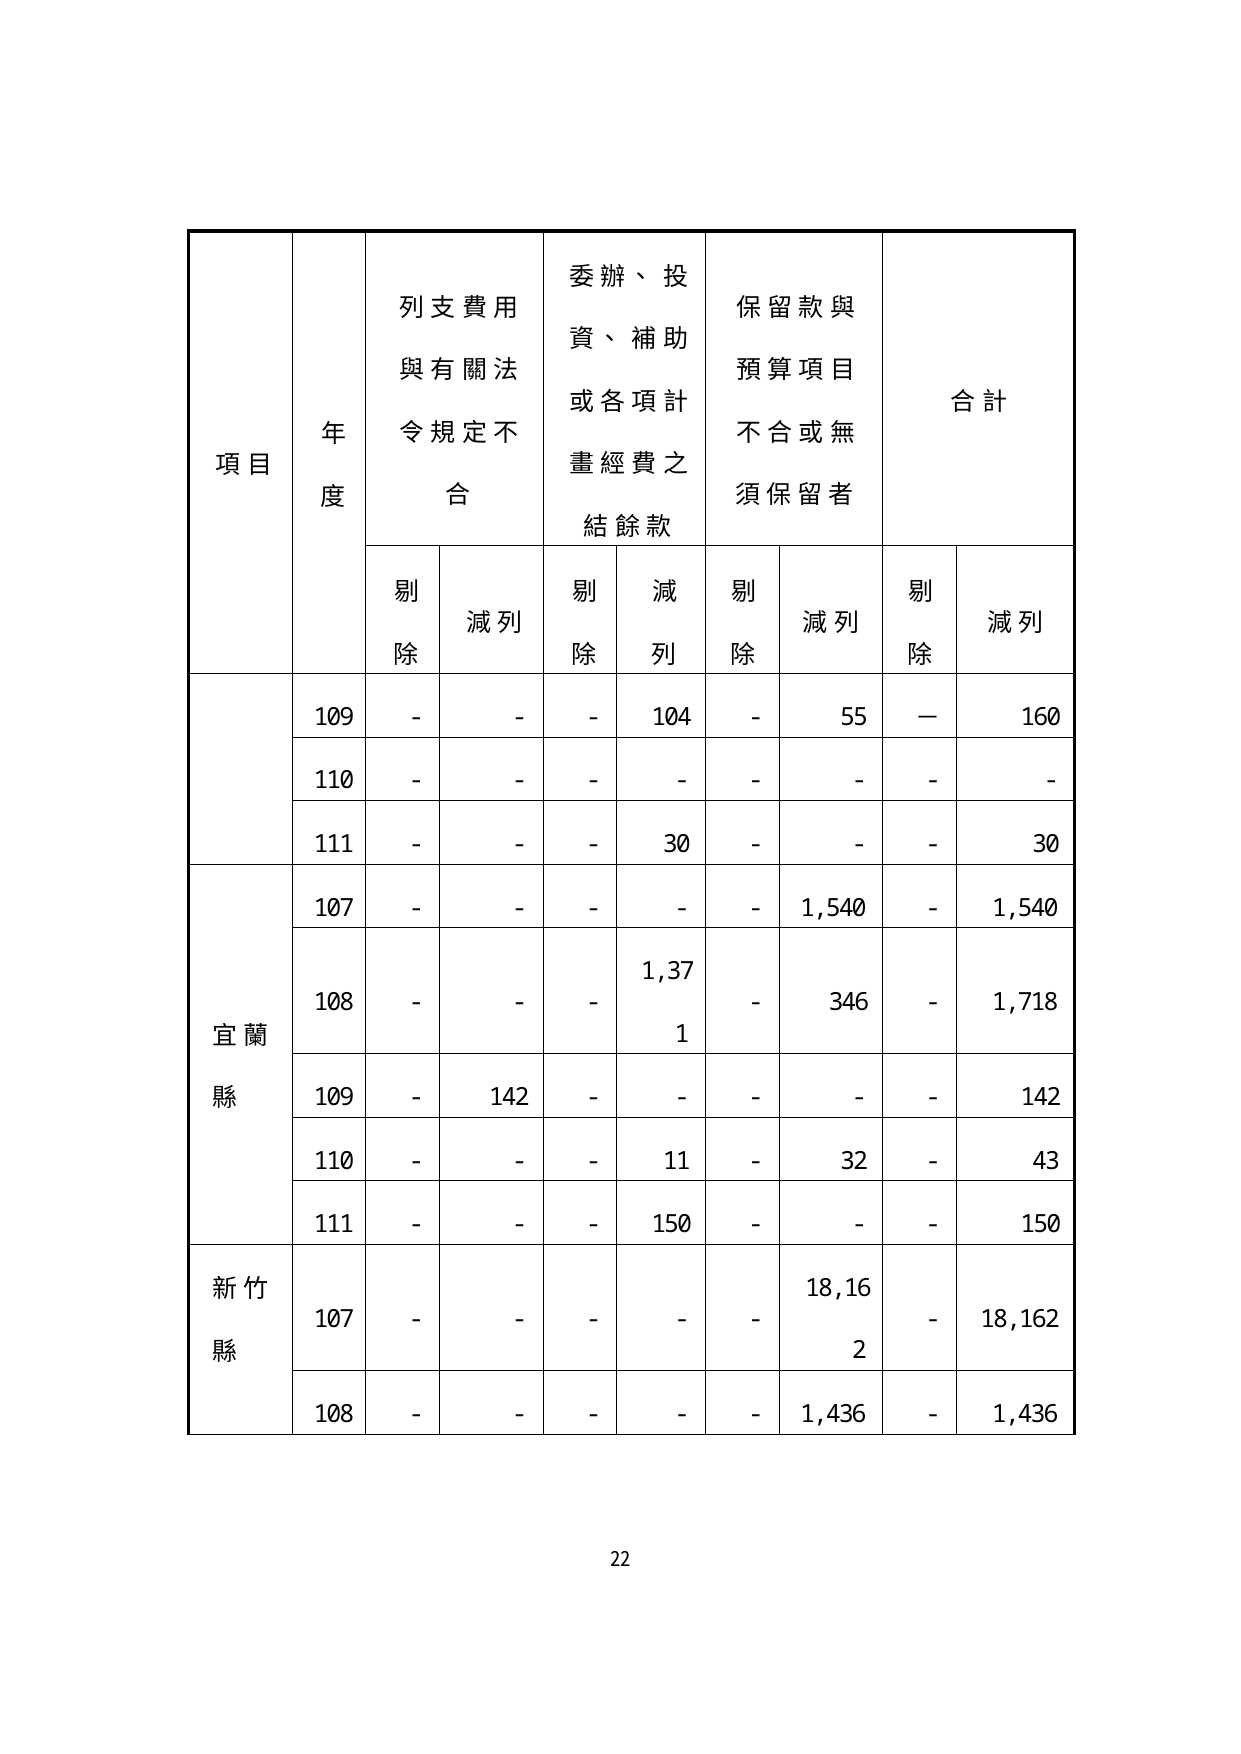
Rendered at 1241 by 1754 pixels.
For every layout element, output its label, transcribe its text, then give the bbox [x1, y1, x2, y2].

table_cell 11 [617, 1118, 705, 1180]
table_cell 新竹縣 [190, 1245, 292, 1433]
table_cell - [544, 1054, 616, 1117]
table_cell 30 [957, 801, 1073, 864]
table_cell - [883, 1371, 956, 1433]
table_cell - [780, 1181, 882, 1244]
table_cell - [957, 738, 1073, 800]
table_cell 30 [617, 801, 705, 864]
table_cell 減列 [617, 546, 705, 673]
table_header 委辦、投資、補助或各項計畫經費之結餘款 [544, 233, 705, 545]
table_cell 150 [617, 1181, 705, 1244]
table_cell - [780, 738, 882, 800]
table_cell - [706, 1118, 779, 1180]
table_cell 1,540 [780, 865, 882, 927]
table_cell - [706, 1181, 779, 1244]
table_cell 1,540 [957, 865, 1073, 927]
table_cell - [706, 801, 779, 864]
table_cell 剔除 [883, 546, 956, 673]
table_cell 減列 [780, 546, 882, 673]
table_cell - [883, 738, 956, 800]
table_cell - [780, 801, 882, 864]
table_cell - [883, 801, 956, 864]
table_cell 108 [293, 1371, 365, 1433]
table_cell 110 [293, 1118, 365, 1180]
table_cell - [780, 1054, 882, 1117]
table_cell - [883, 1118, 956, 1180]
table_header 項目 [190, 233, 292, 673]
table_cell - [440, 674, 543, 737]
table_cell - [706, 865, 779, 927]
table_cell - [544, 674, 616, 737]
table_cell - [544, 1118, 616, 1180]
table_cell 18,162 [780, 1245, 882, 1370]
table_header 保留款與預算項目不合或無須保留者 [706, 233, 882, 545]
table_cell - [617, 1245, 705, 1370]
table_cell - [366, 801, 439, 864]
table_cell - [706, 674, 779, 737]
table_cell [190, 674, 292, 864]
table_cell 108 [293, 928, 365, 1053]
table_cell 111 [293, 801, 365, 864]
table_cell - [366, 865, 439, 927]
table_cell - [883, 1054, 956, 1117]
table_cell 減列 [440, 546, 543, 673]
table_cell - [617, 738, 705, 800]
table_cell － [883, 674, 956, 737]
table_header 列支費用與有關法令規定不合 [366, 233, 543, 545]
table_cell - [366, 1054, 439, 1117]
table_cell - [617, 865, 705, 927]
table_cell - [366, 1245, 439, 1370]
table_cell - [544, 1371, 616, 1433]
table_cell - [883, 1181, 956, 1244]
table_cell - [366, 1371, 439, 1433]
table_cell - [617, 1054, 705, 1117]
table_header 年度 [293, 233, 365, 673]
table_cell - [706, 1245, 779, 1370]
table_cell 346 [780, 928, 882, 1053]
table_cell - [440, 1245, 543, 1370]
table_cell - [544, 738, 616, 800]
table_cell - [440, 801, 543, 864]
table_cell - [440, 865, 543, 927]
table_cell 109 [293, 1054, 365, 1117]
table_cell - [366, 928, 439, 1053]
table_cell - [366, 1181, 439, 1244]
table_cell 43 [957, 1118, 1073, 1180]
table_header 合計 [883, 233, 1073, 545]
table_cell - [544, 801, 616, 864]
table_cell - [706, 1054, 779, 1117]
table_cell 109 [293, 674, 365, 737]
table_cell 150 [957, 1181, 1073, 1244]
table_cell - [366, 738, 439, 800]
table_cell 宜蘭縣 [190, 865, 292, 1244]
table_cell 104 [617, 674, 705, 737]
table_cell 142 [957, 1054, 1073, 1117]
table_cell 剔除 [706, 546, 779, 673]
table_cell - [544, 1245, 616, 1370]
table_cell - [883, 928, 956, 1053]
table_cell 32 [780, 1118, 882, 1180]
table_cell - [440, 1181, 543, 1244]
table_cell 1,436 [957, 1371, 1073, 1433]
table_cell - [883, 1245, 956, 1370]
table_cell 111 [293, 1181, 365, 1244]
table_cell - [706, 928, 779, 1053]
table_cell 減列 [957, 546, 1073, 673]
table_cell - [440, 738, 543, 800]
table_cell 107 [293, 1245, 365, 1370]
table_cell 18,162 [957, 1245, 1073, 1370]
table_cell 1,436 [780, 1371, 882, 1433]
table_cell 160 [957, 674, 1073, 737]
table_cell 1,718 [957, 928, 1073, 1053]
table_cell - [544, 928, 616, 1053]
table_cell - [440, 928, 543, 1053]
table_cell - [706, 738, 779, 800]
table_cell 剔除 [544, 546, 616, 673]
table_cell 剔除 [366, 546, 439, 673]
table_cell - [440, 1118, 543, 1180]
table_cell 110 [293, 738, 365, 800]
table_cell - [706, 1371, 779, 1433]
table_cell 107 [293, 865, 365, 927]
table_cell - [883, 865, 956, 927]
table_cell 1,371 [617, 928, 705, 1053]
table_cell - [366, 674, 439, 737]
table_cell - [440, 1371, 543, 1433]
table_cell - [544, 865, 616, 927]
table_cell - [617, 1371, 705, 1433]
table_cell - [544, 1181, 616, 1244]
table_cell 55 [780, 674, 882, 737]
table_cell 142 [440, 1054, 543, 1117]
table_cell - [366, 1118, 439, 1180]
